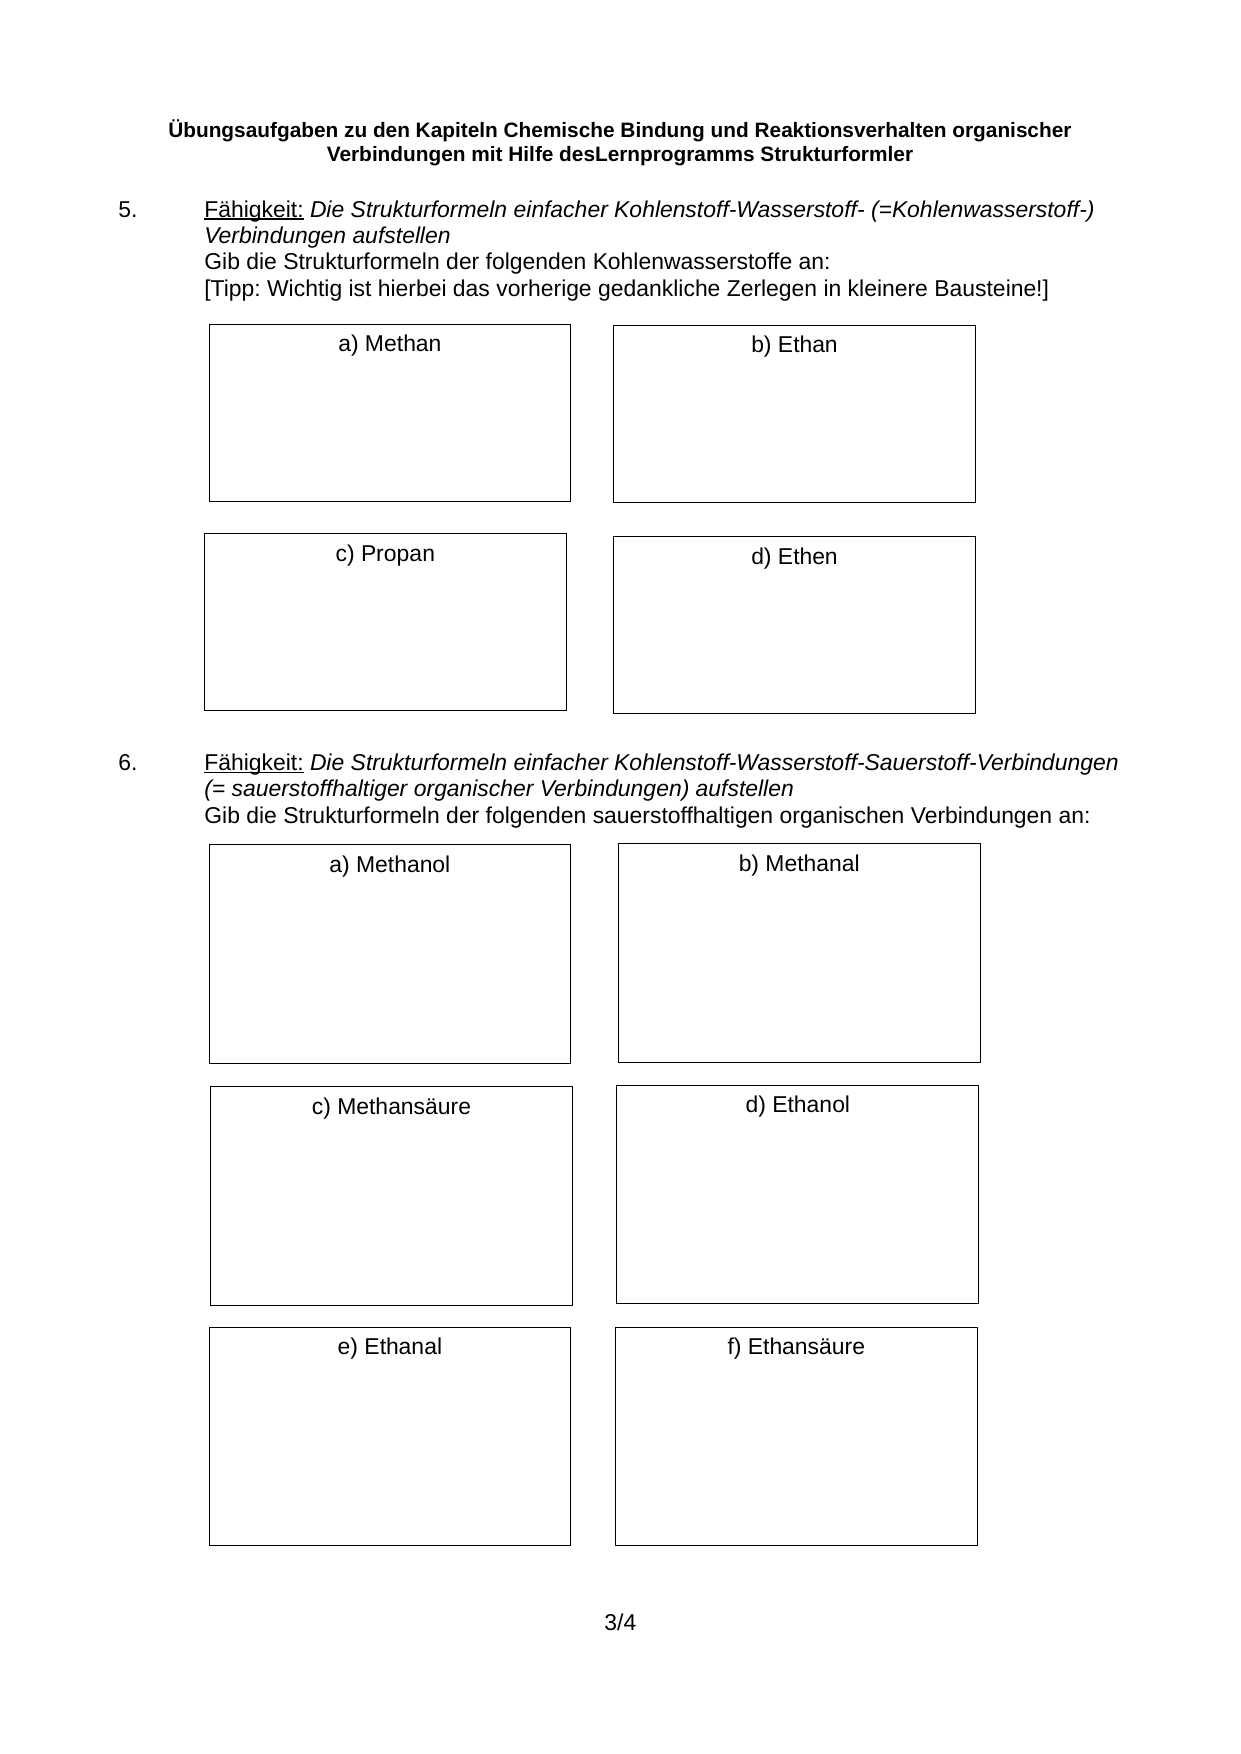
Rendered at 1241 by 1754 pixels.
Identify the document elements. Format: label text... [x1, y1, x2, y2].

text 6. Fähigkeit: Die Strukturformeln einfacher Kohlenstoff-Wasserstoff-Sauerstoff-Verbindungen [118, 749, 1122, 775]
text Gib die Strukturformeln der folgenden Kohlenwasserstoffe an: [118, 248, 1122, 274]
text 5. Fähigkeit: Die Strukturformeln einfacher Kohlenstoff-Wasserstoff- (=Kohlenwasserstoff-) [118, 196, 1122, 222]
text [Tipp: Wichtig ist hierbei das vorherige gedankliche Zerlegen in kleinere Bausteine!] [118, 274, 1122, 301]
text (= sauerstoffhaltiger organischer Verbindungen) aufstellen [118, 775, 1122, 802]
text Gib die Strukturformeln der folgenden sauerstoffhaltigen organischen Verbindungen an: [118, 802, 1122, 828]
text Verbindungen aufstellen [118, 222, 1122, 248]
